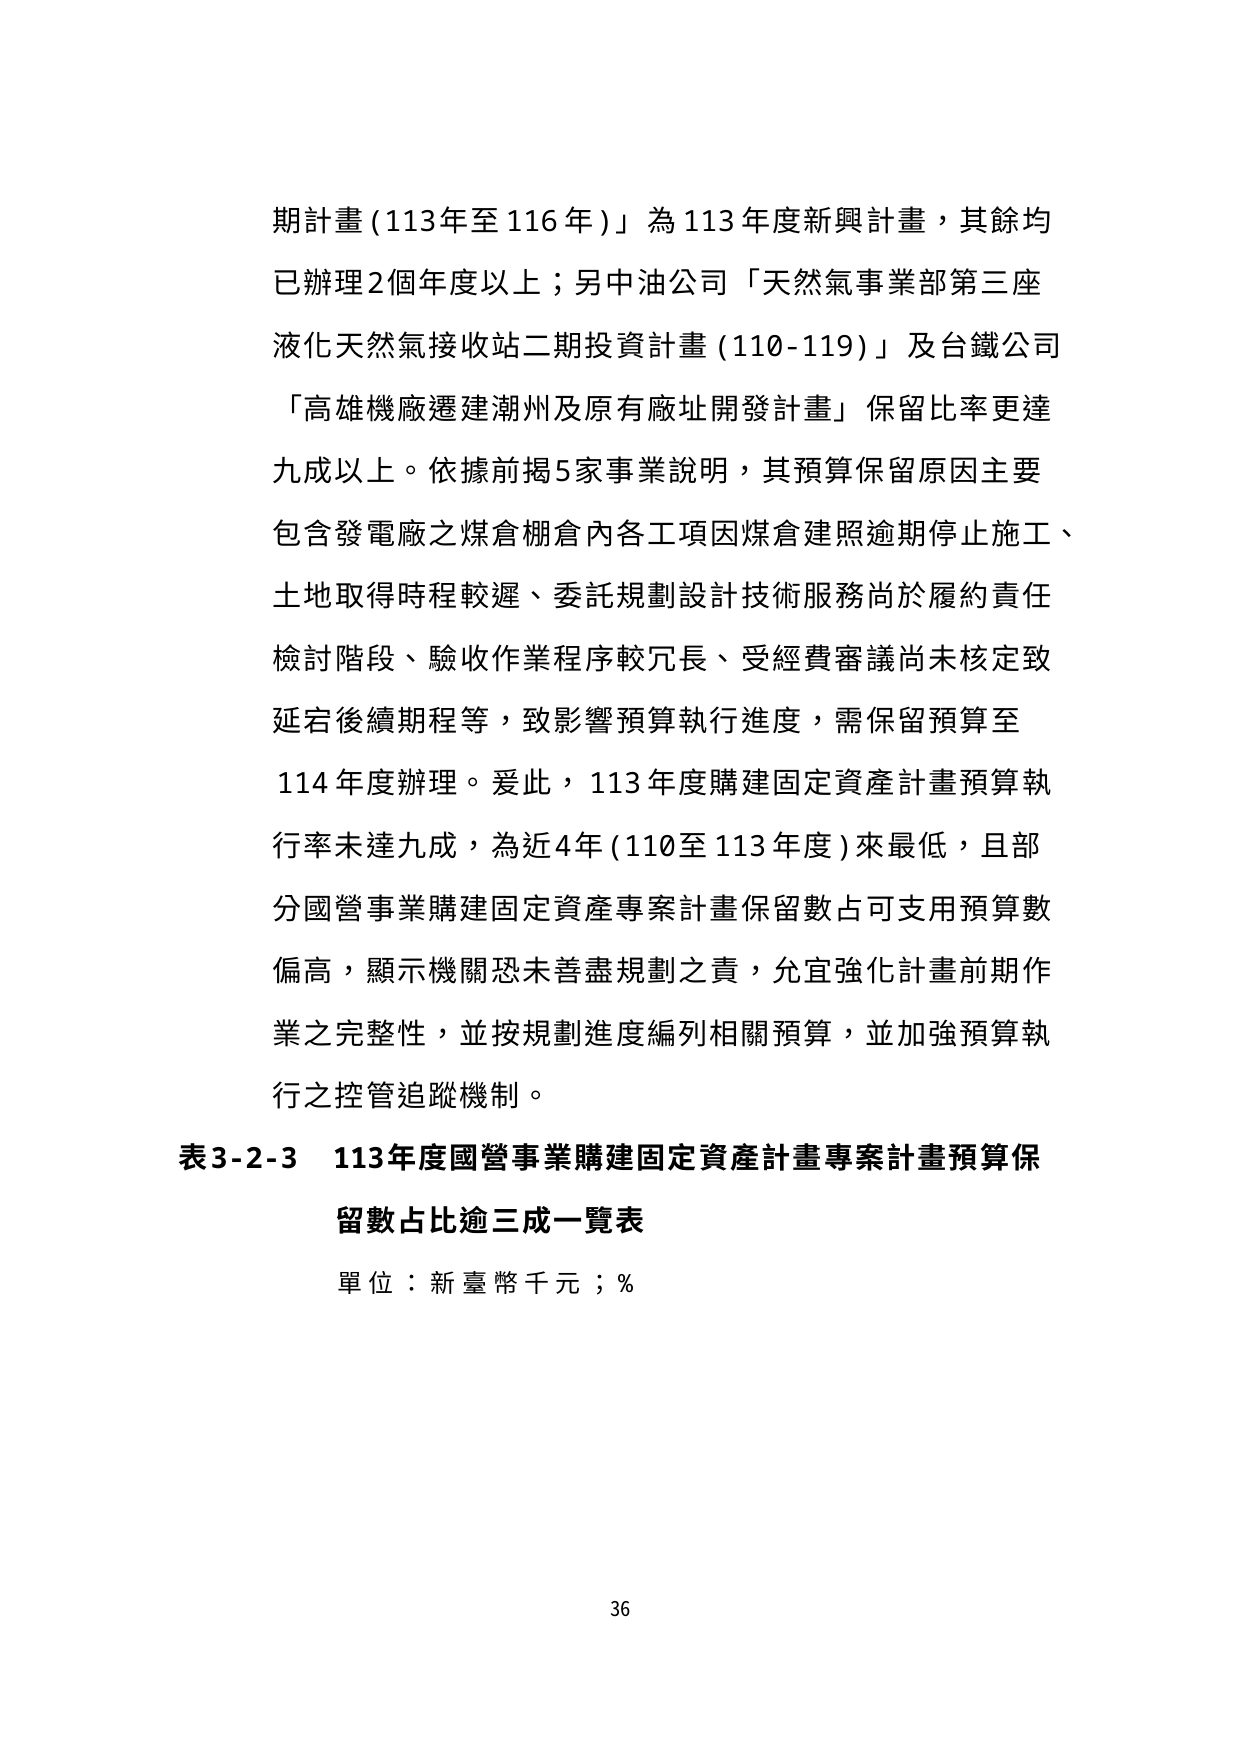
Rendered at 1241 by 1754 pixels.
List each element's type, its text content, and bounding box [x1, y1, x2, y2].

text 經統計各國營事業113年度購建固定資產計畫之專案計畫，主要係台電公司及中油公司等5家事業，合計9件專案計畫年度保留數占可支用預算數比率超過三成(詳表3-2-3)，其中僅「臺鐵公司營業所需基礎設施建設重置第1期計畫(113年至116年)」為113年度新興計畫，其餘均已辦理2個年度以上；另中油公司「天然氣事業部第三座液化天然氣接收站二期投資計畫(110-119)」及台鐵公司「高雄機廠遷建潮州及原有廠址開發計畫」保留比率更達九成以上。依據前揭5家事業說明，其預算保留原因主要包含發電廠之煤倉棚倉內各工項因煤倉建照逾期停止施工、土地取得時程較遲、委託規劃設計技術服務尚於履約責任檢討階段、驗收作業程序較冗長、受經費審議尚未核定致延宕後續期程等，致影響預算執行進度，需保留預算至114年度辦理。爰此，113年度購建固定資產計畫預算執行率未達九成，為近4年(110至113年度)來最低，且部分國營事業購建固定資產專案計畫保留數占可支用預算數偏高，顯示機關恐未善盡規劃之責，允宜強化計畫前期作業之完整性，並按規劃進度編列相關預算，並加強預算執行之控管追蹤機制。 [266, 177, 1063, 1115]
text 表3-2-3 113年度國營事業購建固定資產計畫專案計畫預算保留數占比逾三成一覽表 單位：新臺幣千元；% [177, 1115, 1063, 1302]
